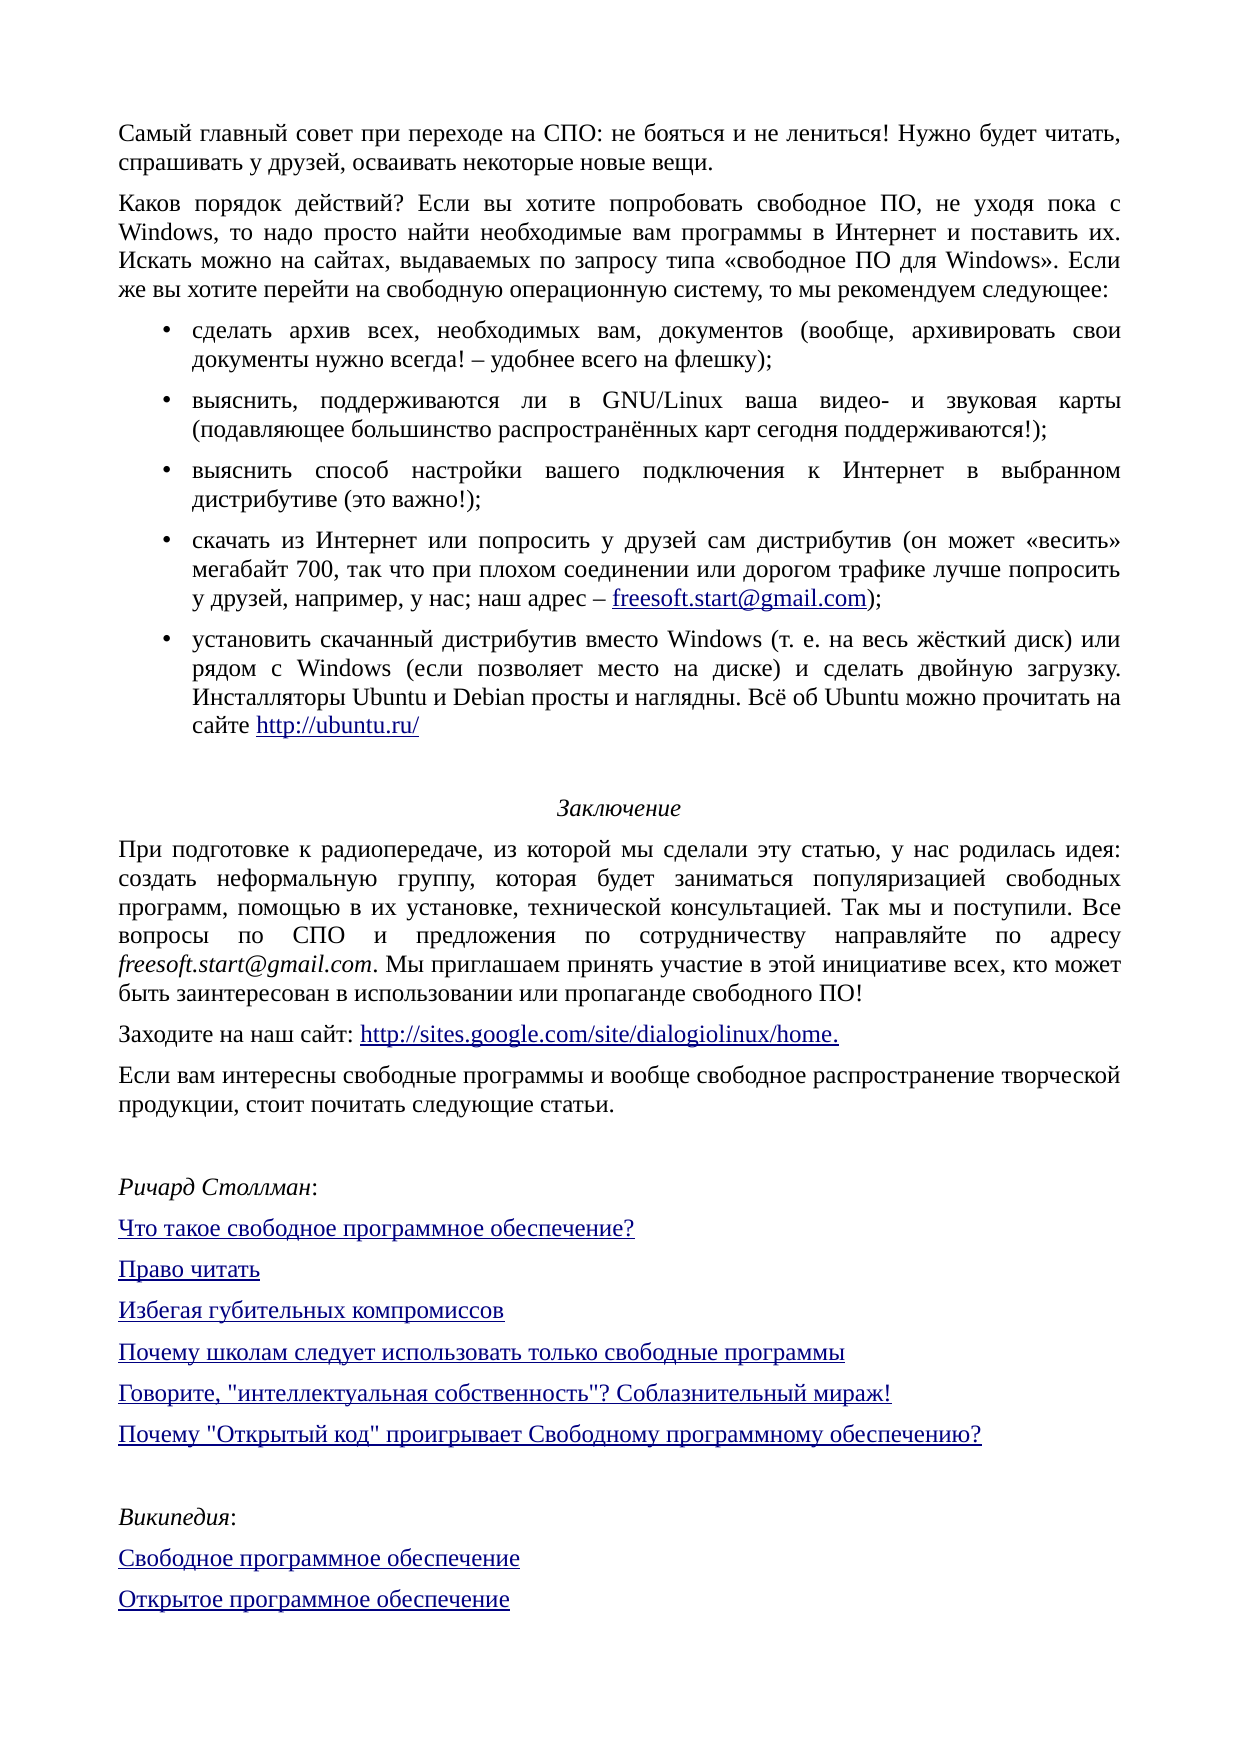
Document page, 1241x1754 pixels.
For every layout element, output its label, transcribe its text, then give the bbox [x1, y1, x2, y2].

text Почему "Открытый код" проигрывает Свободному программному обеспечению? [118, 1419, 1122, 1448]
list установить скачанный дистрибутив вместо Windows (т. е. на весь жёсткий диск) или рядом с Windows (если позволяет место на диске) и сделать двойную загрузку. Инсталляторы Ubuntu и Debian просты и наглядны. Всё об Ubuntu можно прочитать на сайте http://ubuntu.ru/ [162, 624, 1122, 739]
text Что такое свободное программное обеспечение? [118, 1213, 1122, 1242]
text Каков порядок действий? Если вы хотите попробовать свободное ПО, не уходя пока с Windows, то надо просто найти необходимые вам программы в Интернет и поставить их. Искать можно на сайтах, выдаваемых по запросу типа «свободное ПО для Windows». Если же вы хотите перейти на свободную операционную систему, то мы рекомендуем следующее: [118, 188, 1122, 303]
list скачать из Интернет или попросить у друзей сам дистрибутив (он может «весить» мегабайт 700, так что при плохом соединении или дорогом трафике лучше попросить у друзей, например, у нас; наш адрес – freesoft.start@gmail.com); [162, 526, 1122, 612]
text При подготовке к радиопередаче, из которой мы сделали эту статью, у нас родилась идея: создать неформальную группу, которая будет заниматься популяризацией свободных программ, помощью в их установке, технической консультацией. Так мы и поступили. Все вопросы по СПО и предложения по сотрудничеству направляйте по адресу freesoft.start@gmail.com. Мы приглашаем принять участие в этой инициативе всех, кто может быть заинтересован в использовании или пропаганде свободного ПО! [118, 834, 1122, 1007]
text Свободное программное обеспечение [118, 1543, 1122, 1572]
text Заходите на наш сайт: http://sites.google.com/site/dialogiolinux/home. [118, 1019, 1122, 1048]
text Почему школам следует использовать только свободные программы [118, 1337, 1122, 1366]
text Ричард Столлман: [118, 1172, 1122, 1201]
text Если вам интересны свободные программы и вообще свободное распространение творческой продукции, стоит почитать следующие статьи. [118, 1061, 1122, 1118]
text Заключение [118, 793, 1122, 822]
text Говорите, "интеллектуальная собственность"? Соблазнительный мираж! [118, 1378, 1122, 1407]
text Википедия: [118, 1502, 1122, 1531]
text Избегая губительных компромиссов [118, 1296, 1122, 1324]
text Право читать [118, 1254, 1122, 1283]
text Самый главный совет при переходе на СПО: не бояться и не лениться! Нужно будет читать, спрашивать у друзей, осваивать некоторые новые вещи. [118, 118, 1122, 176]
text Открытое программное обеспечение [118, 1584, 1122, 1613]
list выяснить, поддерживаются ли в GNU/Linux ваша видео- и звуковая карты (подавляющее большинство распространённых карт сегодня поддерживаются!); [162, 386, 1122, 443]
list сделать архив всех, необходимых вам, документов (вообще, архивировать свои документы нужно всегда! – удобнее всего на флешку); [162, 316, 1122, 373]
list выяснить способ настройки вашего подключения к Интернет в выбранном дистрибутиве (это важно!); [162, 456, 1122, 513]
